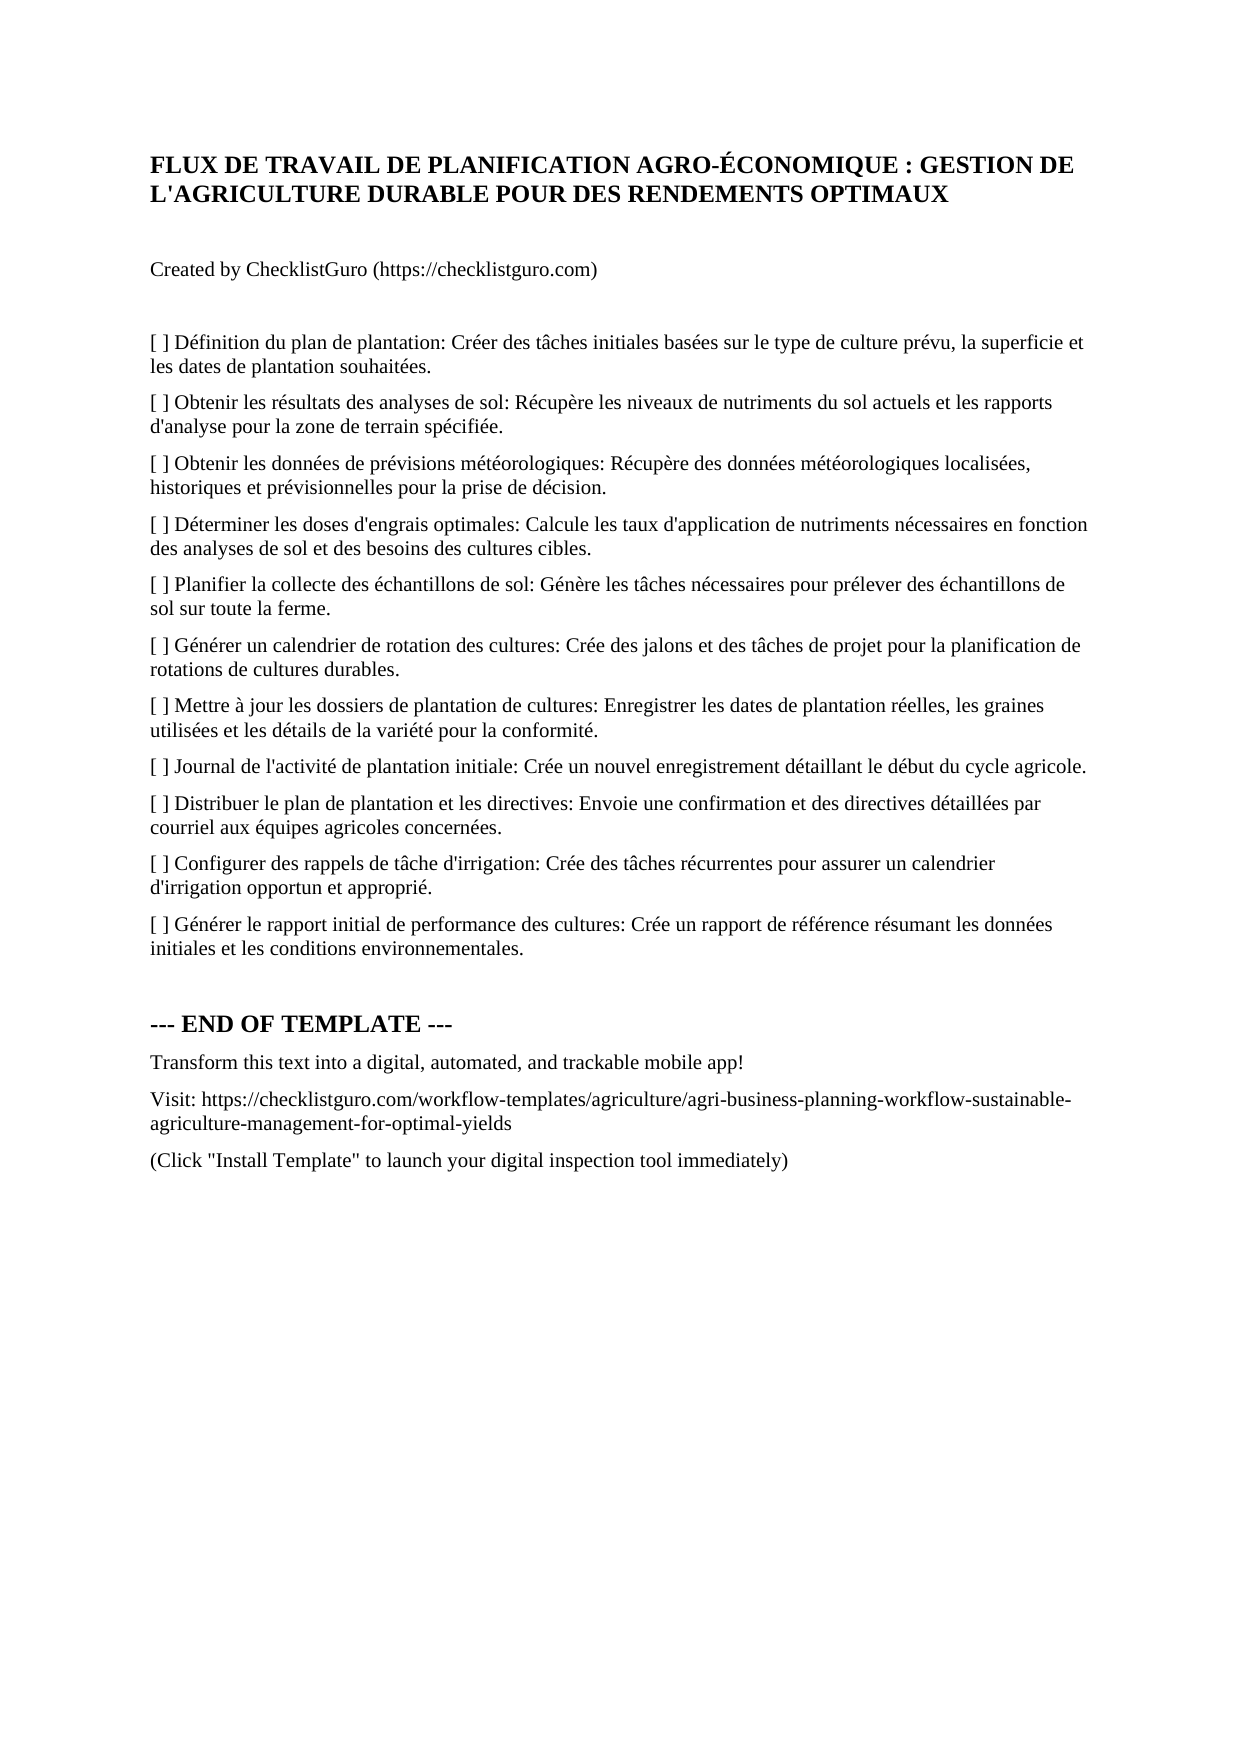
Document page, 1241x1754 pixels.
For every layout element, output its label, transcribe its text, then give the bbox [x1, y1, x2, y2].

text Visit: https://checklistguro.com/workflow-templates/agriculture/agri-business-planning-workflow-sustainable-agriculture-management-for-optimal-yields [150, 1087, 1090, 1135]
text [ ] Générer un calendrier de rotation des cultures: Crée des jalons et des tâches de projet pour la planification de rotations de cultures durables. [150, 633, 1090, 681]
text (Click "Install Template" to launch your digital inspection tool immediately) [150, 1147, 1090, 1172]
text [ ] Journal de l'activité de plantation initiale: Crée un nouvel enregistrement détaillant le début du cycle agricole. [150, 754, 1090, 778]
text [ ] Planifier la collecte des échantillons de sol: Génère les tâches nécessaires pour prélever des échantillons de sol sur toute la ferme. [150, 572, 1090, 620]
text --- END OF TEMPLATE --- [150, 1009, 1090, 1038]
text FLUX DE TRAVAIL DE PLANIFICATION AGRO-ÉCONOMIQUE : GESTION DE L'AGRICULTURE DURABLE POUR DES RENDEMENTS OPTIMAUX [150, 150, 1090, 207]
text [ ] Mettre à jour les dossiers de plantation de cultures: Enregistrer les dates de plantation réelles, les graines utilisées et les détails de la variété pour la conformité. [150, 693, 1090, 742]
text [ ] Configurer des rappels de tâche d'irrigation: Crée des tâches récurrentes pour assurer un calendrier d'irrigation opportun et approprié. [150, 851, 1090, 899]
text [ ] Définition du plan de plantation: Créer des tâches initiales basées sur le type de culture prévu, la superficie et les dates de plantation souhaitées. [150, 330, 1090, 378]
text [ ] Distribuer le plan de plantation et les directives: Envoie une confirmation et des directives détaillées par courriel aux équipes agricoles concernées. [150, 791, 1090, 839]
text Transform this text into a digital, automated, and trackable mobile app! [150, 1050, 1090, 1074]
text [ ] Générer le rapport initial de performance des cultures: Crée un rapport de référence résumant les données initiales et les conditions environnementales. [150, 912, 1090, 960]
text [ ] Obtenir les données de prévisions météorologiques: Récupère des données météorologiques localisées, historiques et prévisionnelles pour la prise de décision. [150, 451, 1090, 499]
text Created by ChecklistGuro (https://checklistguro.com) [150, 257, 1090, 281]
text [ ] Obtenir les résultats des analyses de sol: Récupère les niveaux de nutriments du sol actuels et les rapports d'analyse pour la zone de terrain spécifiée. [150, 390, 1090, 438]
text [ ] Déterminer les doses d'engrais optimales: Calcule les taux d'application de nutriments nécessaires en fonction des analyses de sol et des besoins des cultures cibles. [150, 512, 1090, 560]
